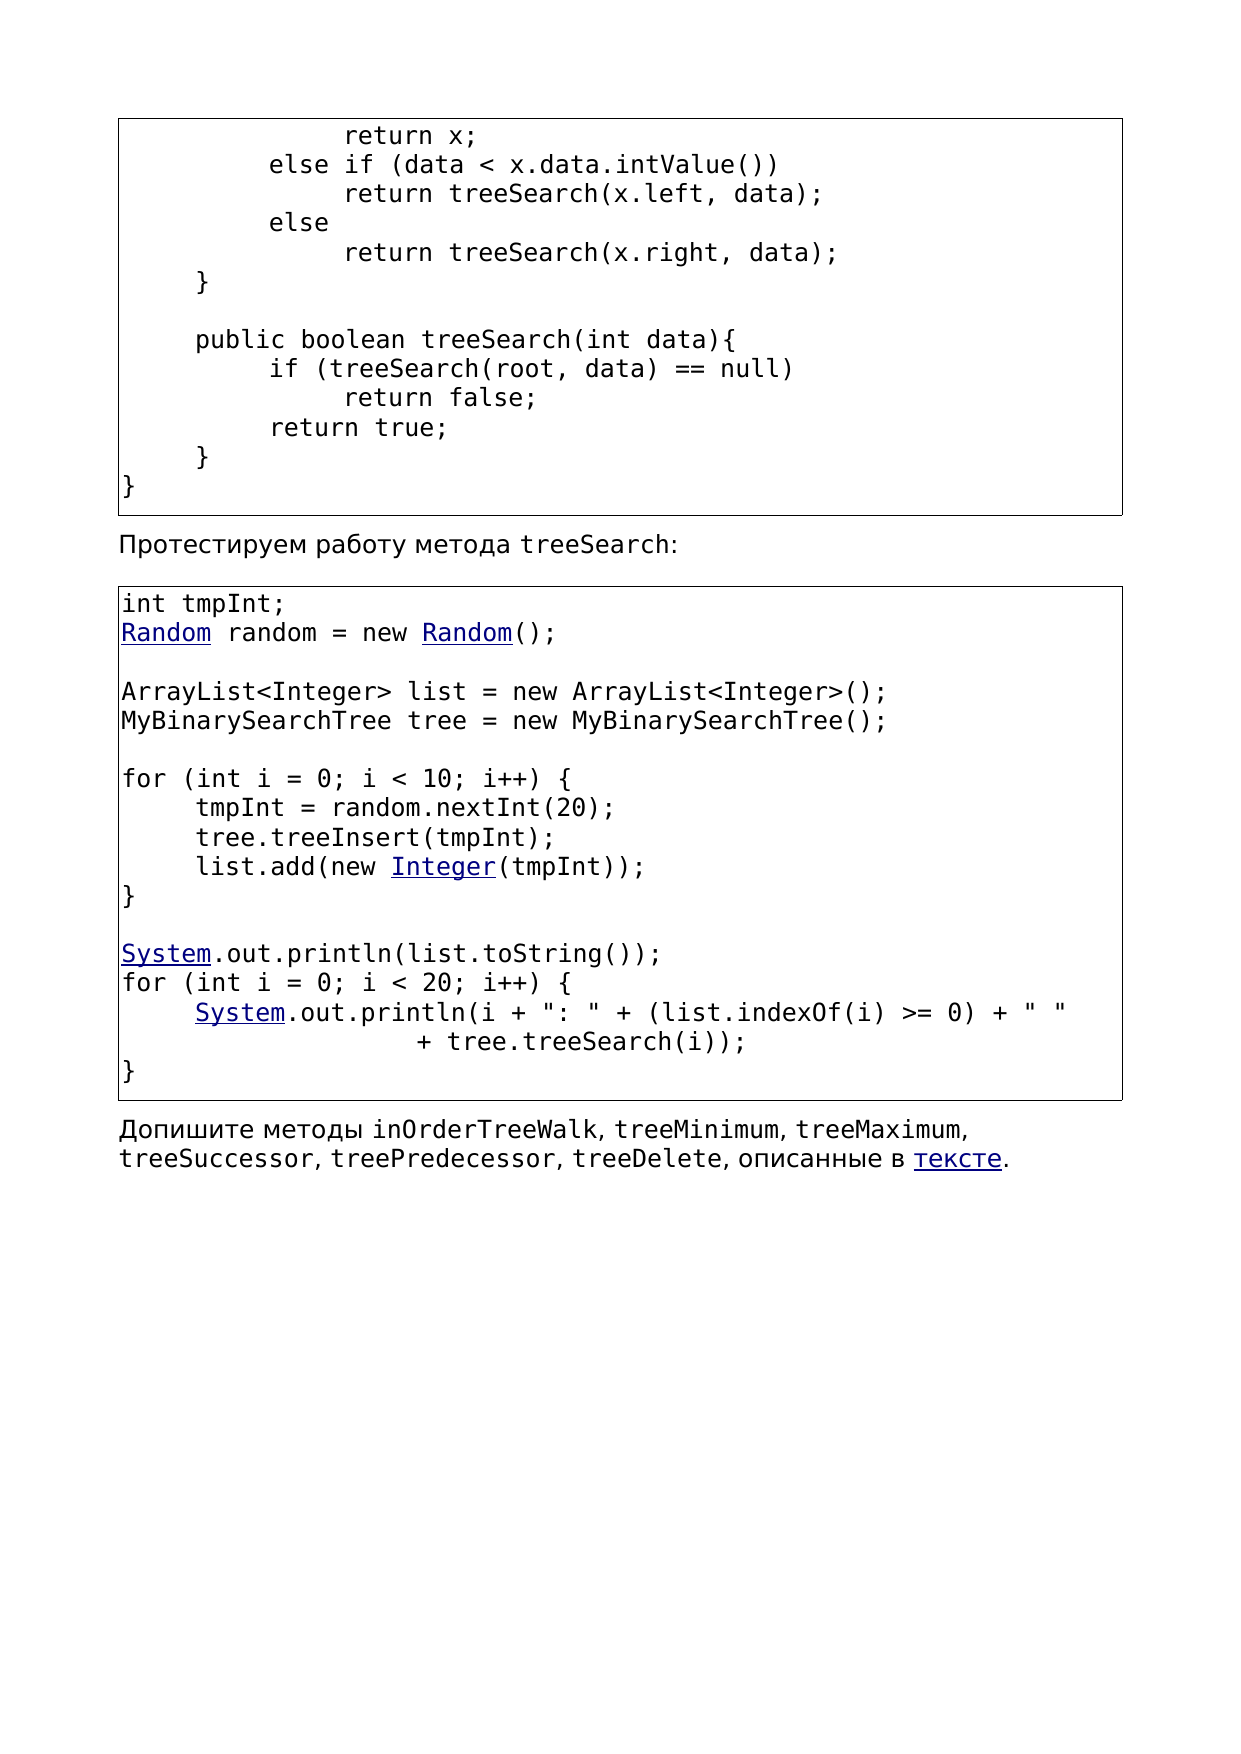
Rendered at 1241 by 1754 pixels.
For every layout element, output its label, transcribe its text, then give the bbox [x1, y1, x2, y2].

table_header int tmpInt; Random random = new Random(); ArrayList<Integer> list = new ArrayList<Integer>(); MyBinarySearchTree tree = new MyBinarySearchTree(); for (int i = 0; i < 10; i++) { tmpInt = random.nextInt(20); tree.treeInsert(tmpInt); list.add(new Integer(tmpInt)); } System.out.println(list.toString()); for (int i = 0; i < 20; i++) { System.out.println(i + ": " + (list.indexOf(i) >= 0) + " " + tree.treeSearch(i)); } [119, 587, 1122, 1100]
table_header return x; else if (data < x.data.intValue()) return treeSearch(x.left, data); else return treeSearch(x.right, data); } public boolean treeSearch(int data){ if (treeSearch(root, data) == null) return false; return true; } } [119, 119, 1122, 515]
text Протестируем работу метода treeSearch: [118, 530, 1122, 559]
text Допишите методы inOrderTreeWalk, treeMinimum, treeMaximum, treeSuccessor, treePredecessor, treeDelete, описанные в тексте. [118, 1115, 1122, 1173]
